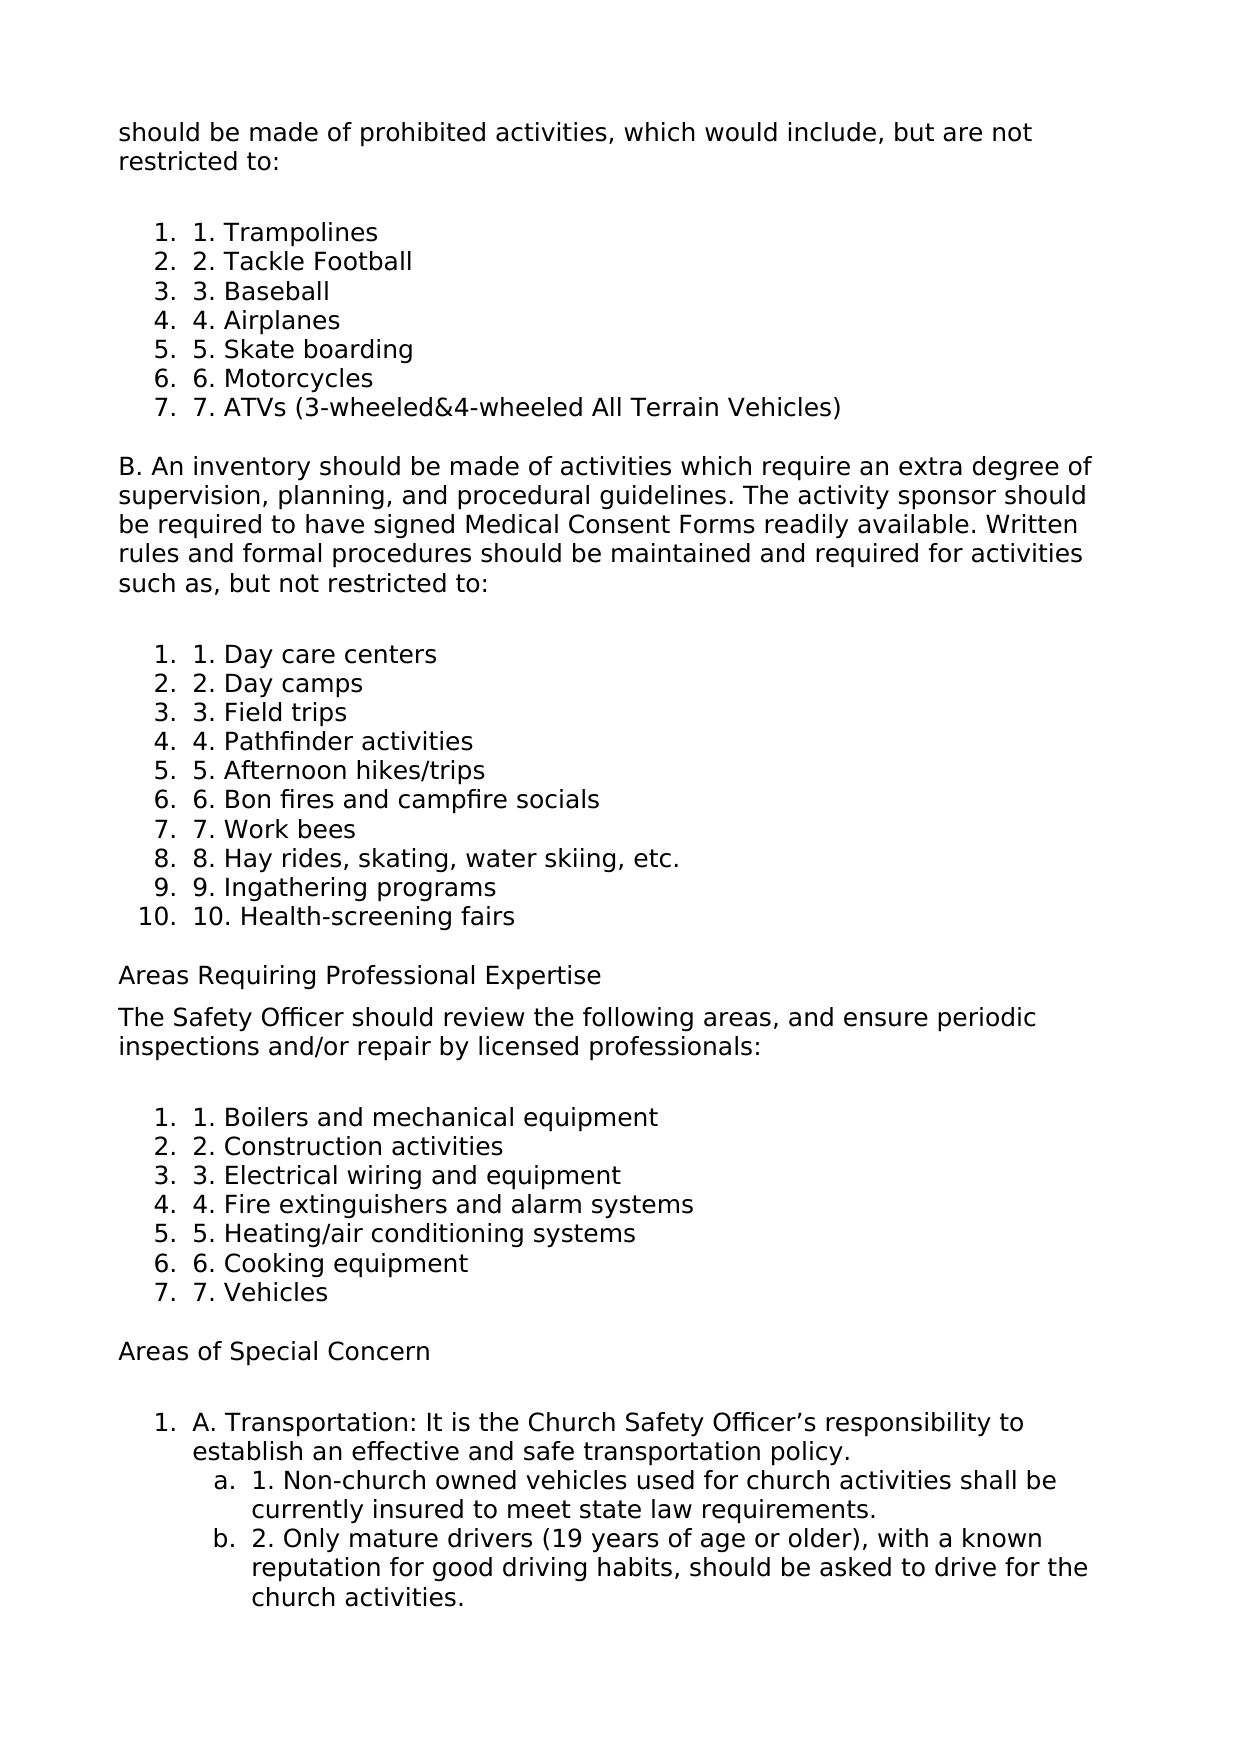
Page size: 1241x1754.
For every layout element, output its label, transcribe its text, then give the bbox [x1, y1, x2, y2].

list 3. Baseball [177, 277, 1122, 306]
list 1. Day care centers [177, 640, 1122, 669]
list 5. Afternoon hikes/trips [177, 757, 1122, 786]
list 7. Vehicles [177, 1278, 1122, 1307]
list 3. Field trips [177, 698, 1122, 727]
list 8. Hay rides, skating, water skiing, etc. [177, 844, 1122, 873]
list 5. Skate boarding [177, 335, 1122, 364]
list 4. Airplanes [177, 306, 1122, 335]
list 2. Tackle Football [177, 248, 1122, 277]
list 9. Ingathering programs [177, 873, 1122, 902]
list 2. Only mature drivers (19 years of age or older), with a known reputation for good driving habits, should be asked to drive for the church activities. [236, 1524, 1122, 1612]
text Areas Requiring Professional Expertise [118, 961, 1122, 990]
list 10. Health-screening fairs [177, 902, 1122, 932]
list 1. Boilers and mechanical equipment [177, 1103, 1122, 1132]
list A. Transportation: It is the Church Safety Officer’s responsibility to establish an effective and safe transportation policy. [177, 1408, 1122, 1466]
list 2. Day camps [177, 669, 1122, 698]
text should be made of prohibited activities, which would include, but are not restricted to: [118, 118, 1122, 176]
list 3. Electrical wiring and equipment [177, 1161, 1122, 1191]
text Areas of Special Concern [118, 1337, 1122, 1366]
list 6. Motorcycles [177, 364, 1122, 393]
list 7. ATVs (3-wheeled&4-wheeled All Terrain Vehicles) [177, 393, 1122, 423]
list 4. Pathfinder activities [177, 727, 1122, 757]
list 6. Cooking equipment [177, 1249, 1122, 1278]
list 4. Fire extinguishers and alarm systems [177, 1191, 1122, 1220]
list 2. Construction activities [177, 1132, 1122, 1161]
list 6. Bon fires and campfire socials [177, 786, 1122, 815]
list 1. Trampolines [177, 218, 1122, 248]
list 1. Non-church owned vehicles used for church activities shall be currently insured to meet state law requirements. [236, 1466, 1122, 1524]
text The Safety Officer should review the following areas, and ensure periodic inspections and/or repair by licensed professionals: [118, 1003, 1122, 1061]
text B. An inventory should be made of activities which require an extra degree of supervision, planning, and procedural guidelines. The activity sponsor should be required to have signed Medical Consent Forms readily available. Written rules and formal procedures should be maintained and required for activities such as, but not restricted to: [118, 452, 1122, 598]
list 7. Work bees [177, 815, 1122, 844]
list 5. Heating/air conditioning systems [177, 1220, 1122, 1249]
